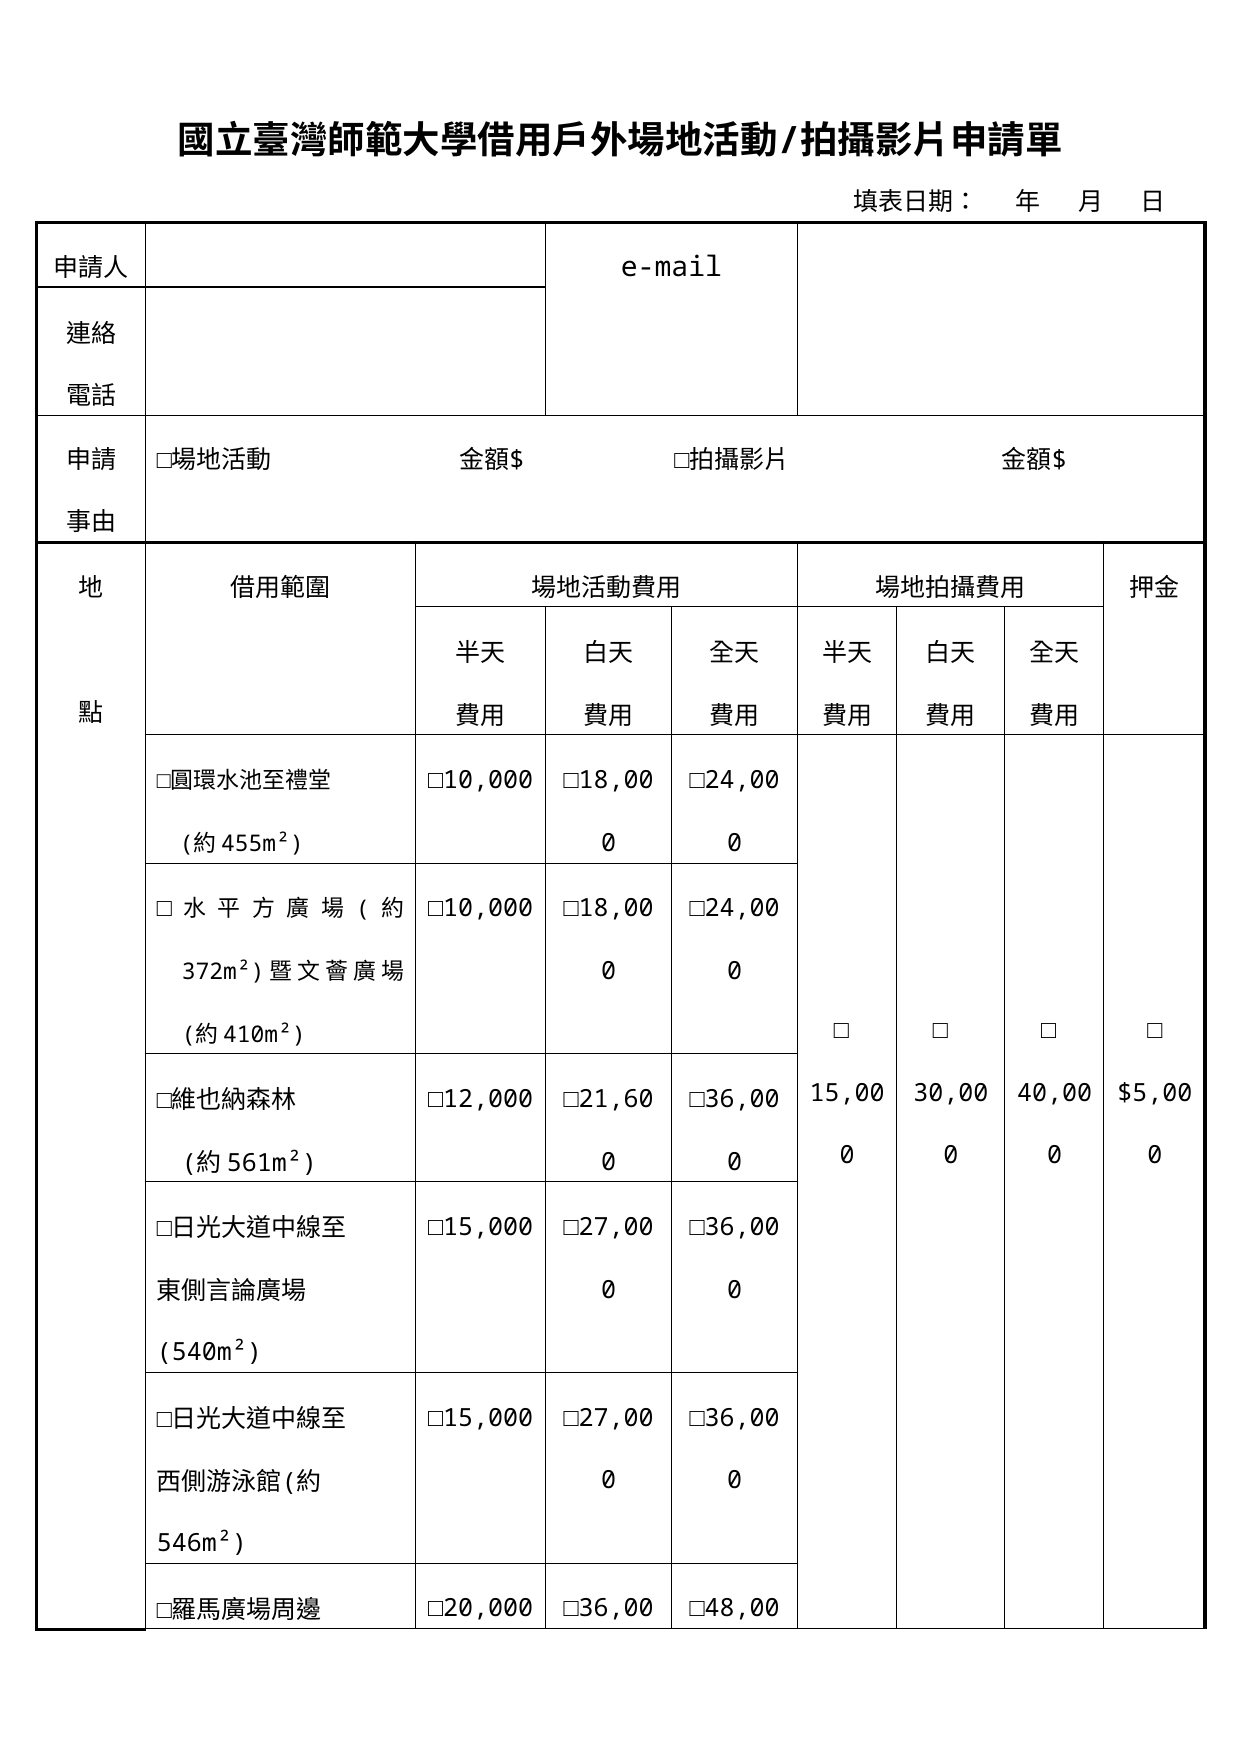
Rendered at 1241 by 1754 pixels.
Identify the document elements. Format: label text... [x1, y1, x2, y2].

table_cell □10,000 [416, 735, 545, 862]
table_cell 白天 費用 [546, 607, 671, 734]
table_cell 白天 費用 [897, 607, 1004, 734]
table_cell □羅馬廣場周邊 [146, 1564, 415, 1628]
table_cell □36,000 [672, 1182, 797, 1372]
table_cell □ 30,000 [897, 735, 1004, 1628]
table_cell □24,000 [672, 735, 797, 862]
text 國立臺灣師範大學借用戶外場地活動/拍攝影片申請單 [75, 96, 1165, 158]
table_cell □15,000 [416, 1182, 545, 1372]
table_cell 全天 費用 [1005, 607, 1103, 734]
table_cell 半天 費用 [798, 607, 896, 734]
table_header e-mail [546, 224, 797, 414]
table_cell 半天 費用 [416, 607, 545, 734]
table_cell □維也納森林 (約561m²) [146, 1054, 415, 1181]
table_cell □15,000 [416, 1373, 545, 1562]
table_cell 場地拍攝費用 [798, 544, 1103, 606]
table_cell □場地活動 金額$ □拍攝影片 金額$ [146, 416, 1203, 541]
table_cell □18,000 [546, 864, 671, 1053]
table_cell □18,000 [546, 735, 671, 862]
table_cell □27,000 [546, 1182, 671, 1372]
table_cell □36,00 [546, 1564, 671, 1628]
table_cell □10,000 [416, 864, 545, 1053]
table_cell [146, 288, 545, 414]
text 填表日期： 年 月 日 [100, 158, 1165, 221]
table_cell □圓環水池至禮堂 (約455m²) [146, 735, 415, 862]
table_cell □日光大道中線至 西側游泳館(約546m²) [146, 1373, 415, 1562]
table_cell 申請 事由 [38, 416, 145, 541]
table_cell □20,000 [416, 1564, 545, 1628]
table_cell □21,600 [546, 1054, 671, 1181]
table_cell □ 40,000 [1005, 735, 1103, 1628]
table_cell □36,000 [672, 1373, 797, 1562]
table_cell □36,000 [672, 1054, 797, 1181]
table_cell 場地活動費用 [416, 544, 797, 606]
table_cell 連絡 電話 [38, 288, 145, 414]
table_cell 全天 費用 [672, 607, 797, 734]
table_header 申請人 [38, 224, 145, 286]
table_header [146, 224, 545, 286]
table_header [798, 224, 1203, 414]
table_cell 地 點 [38, 544, 145, 1628]
table_cell □48,00 [672, 1564, 797, 1628]
table_cell □ 15,000 [798, 735, 896, 1628]
table_cell 押金 [1104, 544, 1203, 734]
table_cell □12,000 [416, 1054, 545, 1181]
table_cell □ $5,000 [1104, 735, 1203, 1628]
table_cell □日光大道中線至 東側言論廣場(540m²) [146, 1182, 415, 1372]
table_cell 借用範圍 [146, 544, 415, 734]
table_cell □24,000 [672, 864, 797, 1053]
table_cell □水平方廣場(約372m²)暨文薈廣場(約410m²) [146, 864, 415, 1053]
table_cell □27,000 [546, 1373, 671, 1562]
